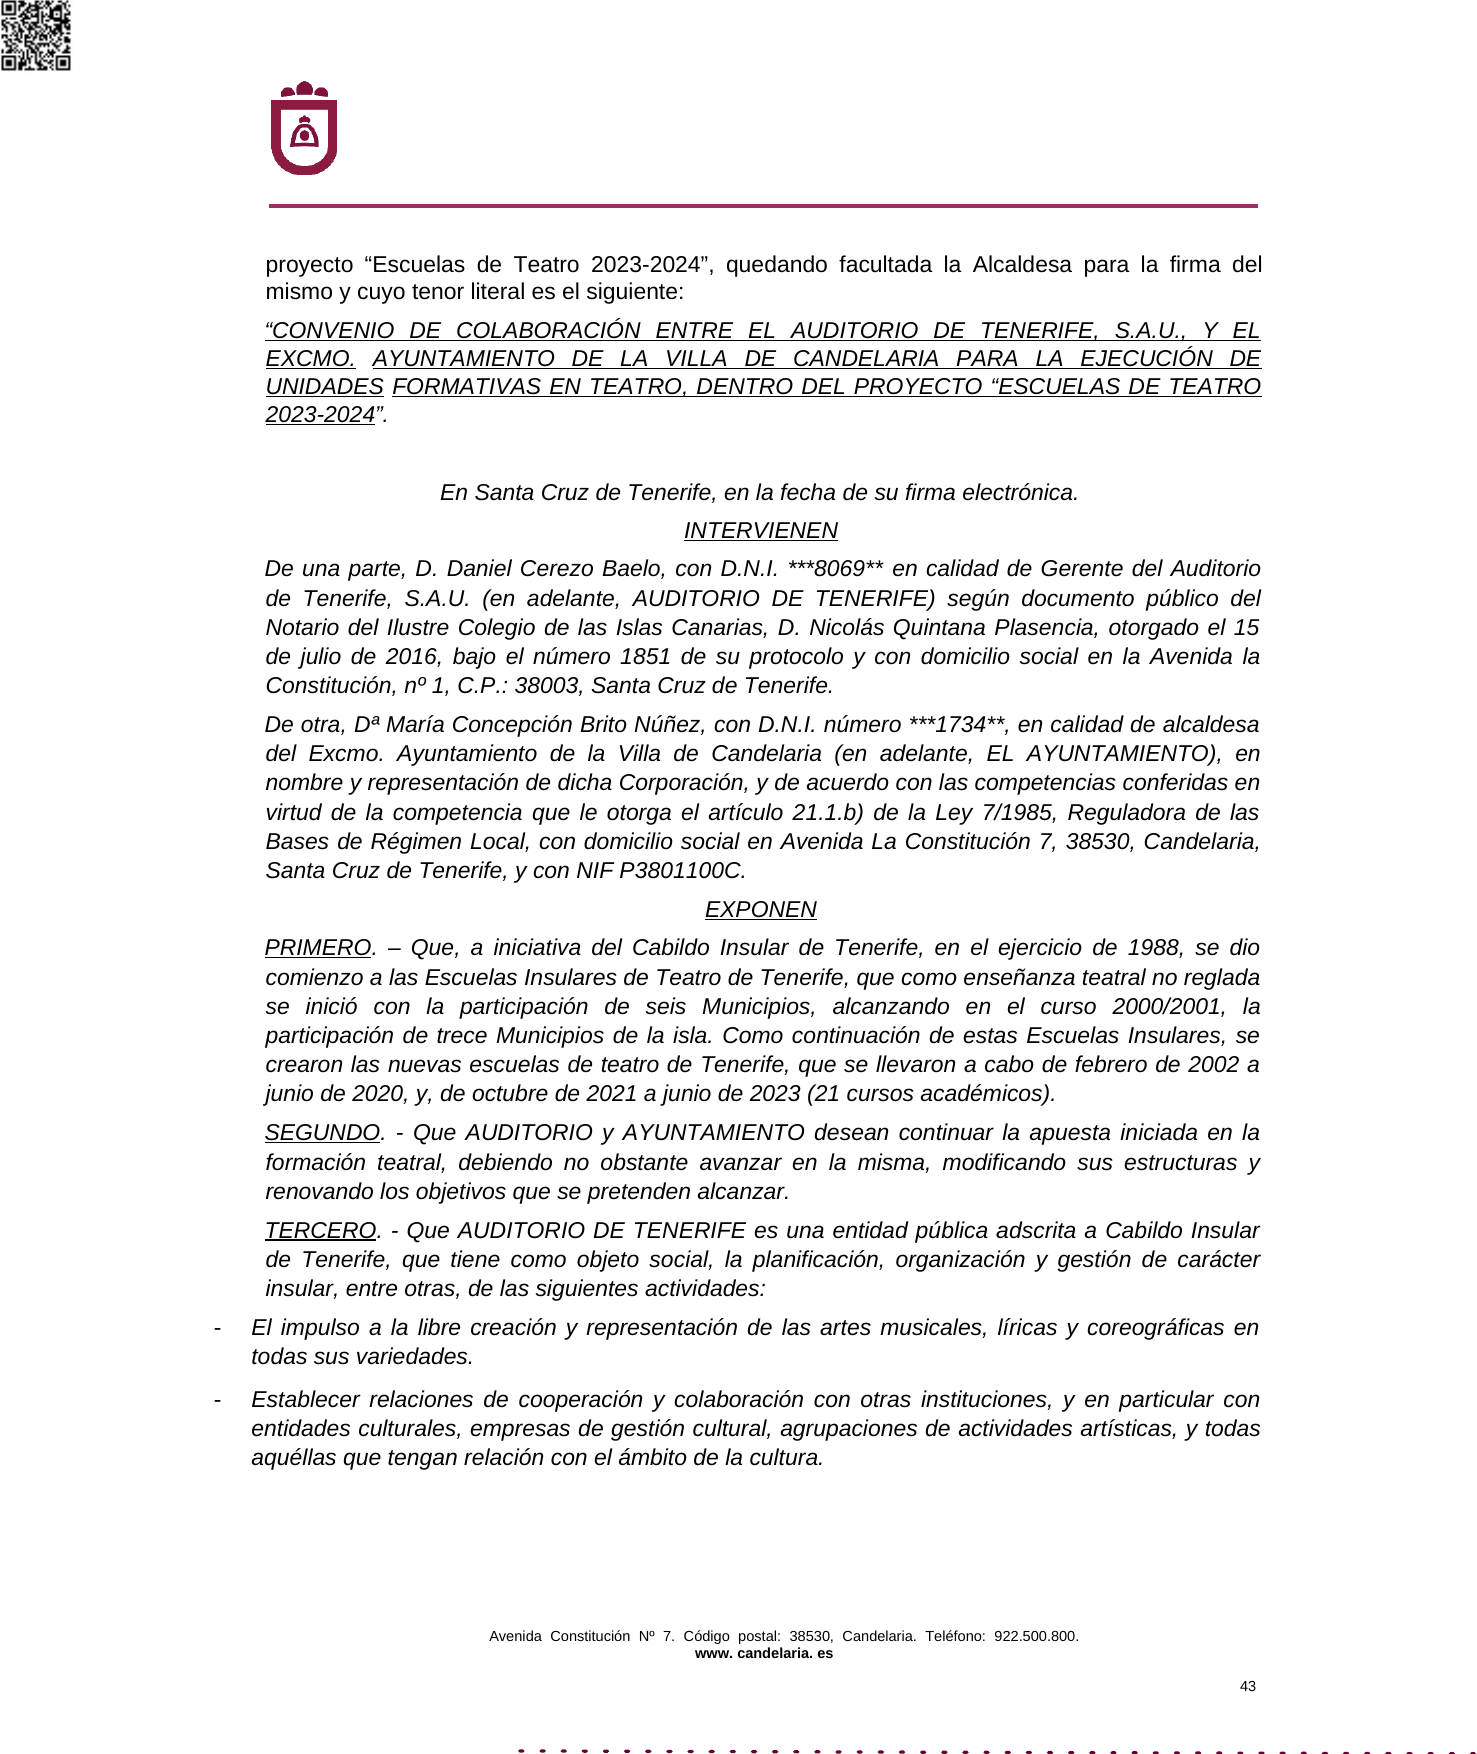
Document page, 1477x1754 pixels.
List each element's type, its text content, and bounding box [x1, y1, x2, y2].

text PRIMERO. – Que, a iniciativa del Cabildo Insular de Tenerife, en el ejercicio de 1988, se dio comienzo a las Escuelas Insulares de Teatro de Tenerife, que como enseñanza teatral no reglada se inició con la participación de seis Municipios, alcanzando en el curso 2000/2001, la participación de trece Municipios de la isla. Como continuación de estas Escuelas Insulares, se crearon las nuevas escuelas de teatro de Tenerife, que se llevaron a cabo de febrero de 2002 a junio de 2020, y, de octubre de 2021 a junio de 2023 (21 cursos académicos). [264, 934, 1263, 1107]
text “CONVENIO DE COLABORACIÓN ENTRE EL AUDITORIO DE TENERIFE, S.A.U., Y EL EXCMO. AYUNTAMIENTO DE LA VILLA DE CANDELARIA PARA LA EJECUCIÓN DE UNIDADES FORMATIVAS EN TEATRO, DENTRO DEL PROYECTO “ESCUELAS DE TEATRO 2023-2024”. [264, 317, 1264, 428]
text SEGUNDO. - Que AUDITORIO y AYUNTAMIENTO desean continuar la apuesta iniciada en la formación teatral, debiendo no obstante avanzar en la misma, modificando sus estructuras y renovando los objetivos que se pretenden alcanzar. [264, 1119, 1263, 1204]
text De una parte, D. Daniel Cerezo Baelo, con D.N.I. ***8069** en calidad de Gerente del Auditorio de Tenerife, S.A.U. (en adelante, AUDITORIO DE TENERIFE) según documento público del Notario del Ilustre Colegio de las Islas Canarias, D. Nicolás Quintana Plasencia, otorgado el 15 de julio de 2016, bajo el número 1851 de su protocolo y con domicilio social en la Avenida la Constitución, nº 1, C.P.: 38003, Santa Cruz de Tenerife. [264, 555, 1263, 698]
text proyecto “Escuelas de Teatro 2023-2024”, quedando facultada la Alcaldesa para la firma del mismo y cuyo tenor literal es el siguiente: [264, 251, 1264, 305]
text TERCERO. - Que AUDITORIO DE TENERIFE es una entidad pública adscrita a Cabildo Insular de Tenerife, que tiene como objeto social, la planificación, organización y gestión de carácter insular, entre otras, de las siguientes actividades: [264, 1217, 1263, 1301]
list El impulso a la libre creación y representación de las artes musicales, líricas y coreográficas en todas sus variedades. [214, 1314, 1263, 1369]
text EXPONEN [259, 896, 1269, 922]
list Establecer relaciones de cooperación y colaboración con otras instituciones, y en particular con entidades culturales, empresas de gestión cultural, agrupaciones de actividades artísticas, y todas aquéllas que tengan relación con el ámbito de la cultura. [214, 1386, 1263, 1470]
text En Santa Cruz de Tenerife, en la fecha de su firma electrónica. [259, 478, 1269, 505]
text De otra, Dª María Concepción Brito Núñez, con D.N.I. número ***1734**, en calidad de alcaldesa del Excmo. Ayuntamiento de la Villa de Candelaria (en adelante, EL AYUNTAMIENTO), en nombre y representación de dicha Corporación, y de acuerdo con las competencias conferidas en virtud de la competencia que le otorga el artículo 21.1.b) de la Ley 7/1985, Reguladora de las Bases de Régimen Local, con domicilio social en Avenida La Constitución 7, 38530, Candelaria, Santa Cruz de Tenerife, y con NIF P3801100C. [264, 711, 1263, 883]
text INTERVIENEN [259, 517, 1269, 543]
